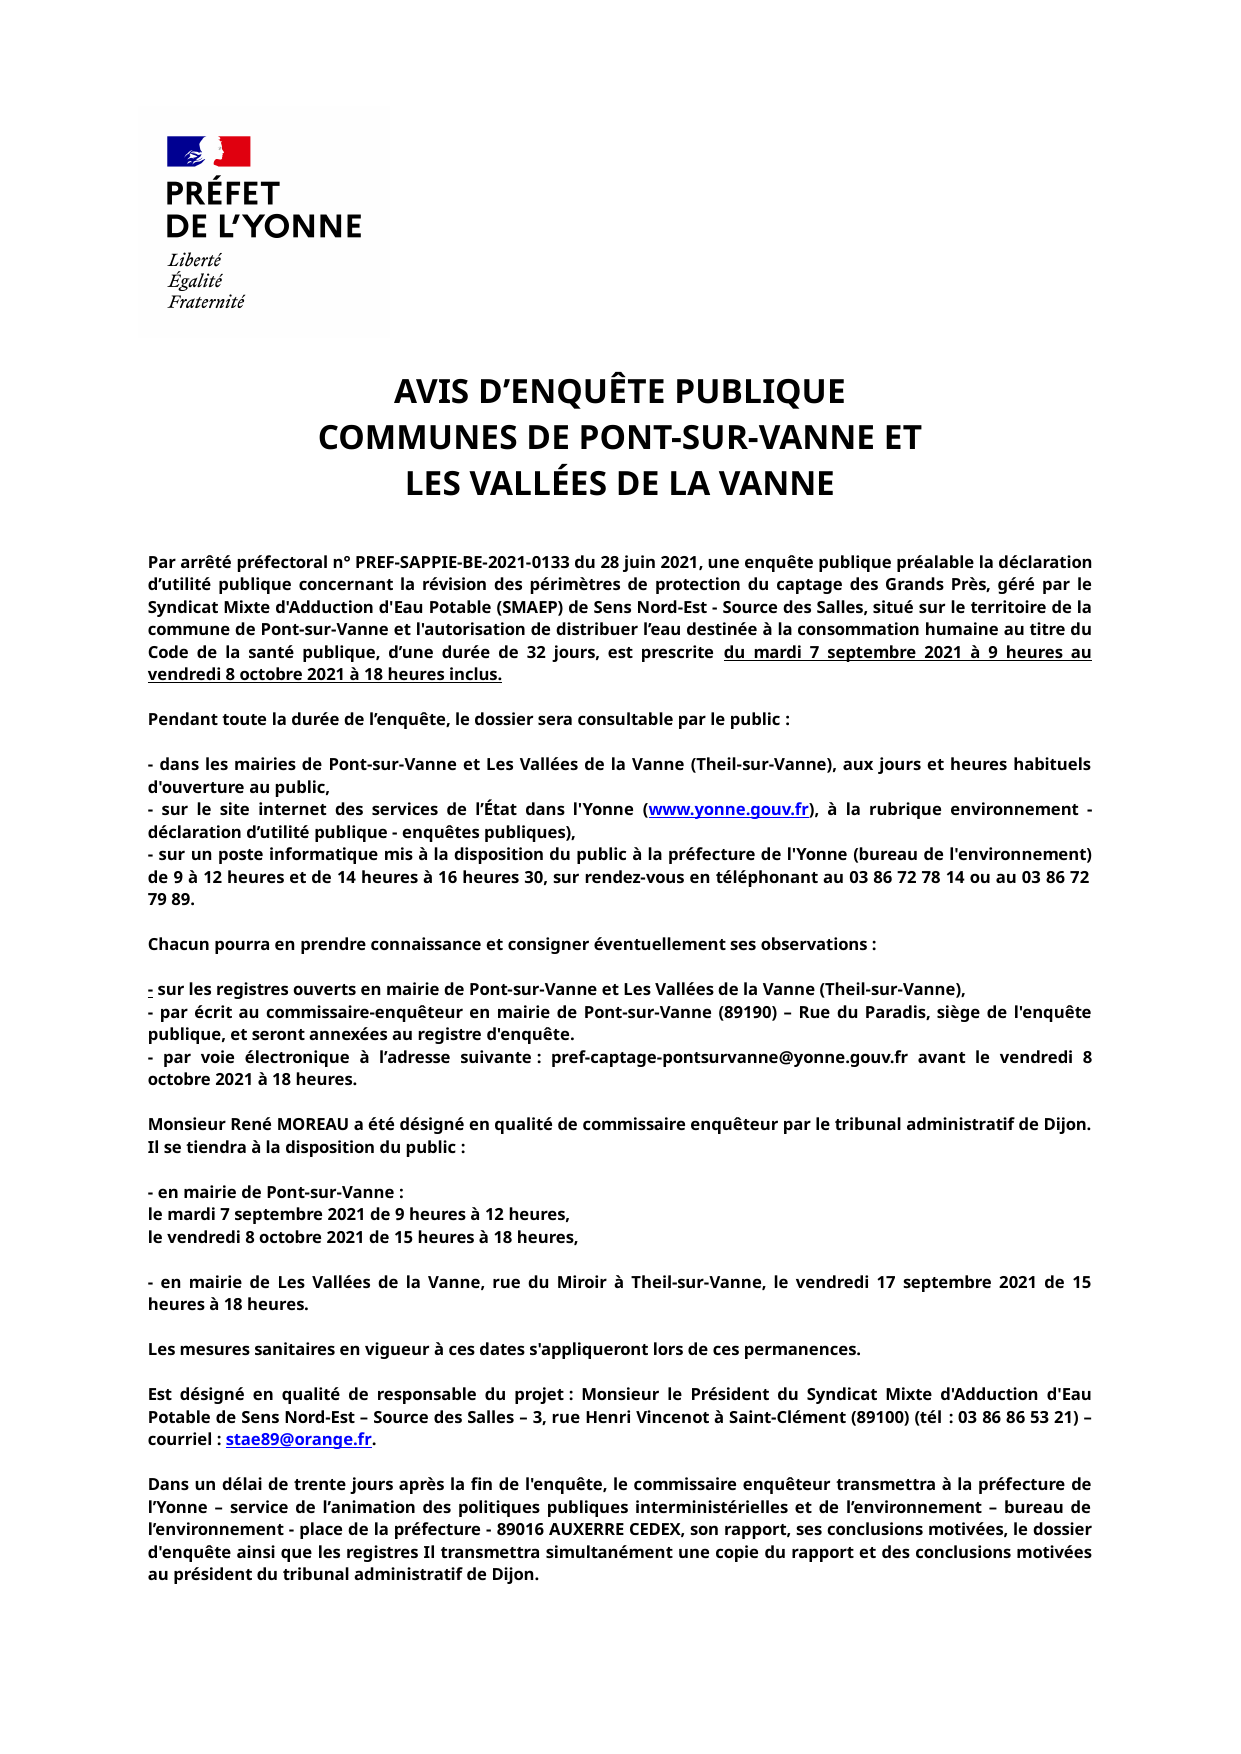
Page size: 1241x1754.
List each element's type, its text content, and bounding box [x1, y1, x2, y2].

text - sur un poste informatique mis à la disposition du public à la préfecture de l'Yonne (bureau de l'environnement) de 9 à 12 heures et de 14 heures à 16 heures 30, sur rendez-vous en téléphonant au 03 86 72 78 14 ou au 03 86 72 79 89. [148, 843, 1093, 911]
text - par écrit au commissaire-enquêteur en mairie de Pont-sur-Vanne (89190) – Rue du Paradis, siège de l'enquête publique, et seront annexées au registre d'enquête. [148, 1001, 1093, 1046]
picture [137, 106, 390, 338]
text Les mesures sanitaires en vigueur à ces dates s'appliqueront lors de ces permanences. [148, 1338, 1093, 1361]
text - sur les registres ouverts en mairie de Pont-sur-Vanne et Les Vallées de la Vanne (Theil-sur-Vanne), [148, 978, 1093, 1001]
text - sur le site internet des services de l’État dans l'Yonne (www.yonne.gouv.fr), à la rubrique environnement - déclaration d’utilité publique - enquêtes publiques), [148, 798, 1093, 843]
text LES VALLÉES DE LA VANNE [148, 460, 1093, 506]
text - en mairie de Les Vallées de la Vanne, rue du Miroir à Theil-sur-Vanne, le vendredi 17 septembre 2021 de 15 heures à 18 heures. [148, 1271, 1093, 1316]
text COMMUNES DE PONT-SUR-VANNE ET [148, 414, 1093, 460]
text - dans les mairies de Pont-sur-Vanne et Les Vallées de la Vanne (Theil-sur-Vanne), aux jours et heures habituels d'ouverture au public, [148, 753, 1093, 798]
text Est désigné en qualité de responsable du projet : Monsieur le Président du Syndicat Mixte d'Adduction d'Eau Potable de Sens Nord-Est – Source des Salles – 3, rue Henri Vincenot à Saint-Clément (89100) (tél : 03 86 86 53 21) – courriel : stae89@orange.fr. [148, 1383, 1093, 1451]
text - par voie électronique à l’adresse suivante : pref-captage-pontsurvanne@yonne.gouv.fr avant le vendredi 8 octobre 2021 à 18 heures. [148, 1046, 1093, 1091]
text Par arrêté préfectoral n° PREF-SAPPIE-BE-2021-0133 du 28 juin 2021, une enquête publique préalable la déclaration d’utilité publique concernant la révision des périmètres de protection du captage des Grands Près, géré par le Syndicat Mixte d'Adduction d'Eau Potable (SMAEP) de Sens Nord-Est - Source des Salles, situé sur le territoire de la commune de Pont-sur-Vanne et l'autorisation de distribuer l’eau destinée à la consommation humaine au titre du Code de la santé publique, d’une durée de 32 jours, est prescrite du mardi 7 septembre 2021 à 9 heures au vendredi 8 octobre 2021 à 18 heures inclus. [148, 551, 1093, 686]
text Pendant toute la durée de l’enquête, le dossier sera consultable par le public : [148, 708, 1093, 731]
text le vendredi 8 octobre 2021 de 15 heures à 18 heures, [148, 1226, 1093, 1248]
text Dans un délai de trente jours après la fin de l'enquête, le commissaire enquêteur transmettra à la préfecture de l’Yonne – service de l’animation des politiques publiques interministérielles et de l’environnement – bureau de l’environnement - place de la préfecture - 89016 AUXERRE CEDEX, son rapport, ses conclusions motivées, le dossier d'enquête ainsi que les registres Il transmettra simultanément une copie du rapport et des conclusions motivées au président du tribunal administratif de Dijon. [148, 1473, 1093, 1586]
text - en mairie de Pont-sur-Vanne : [148, 1181, 1093, 1203]
text Monsieur René MOREAU a été désigné en qualité de commissaire enquêteur par le tribunal administratif de Dijon. Il se tiendra à la disposition du public : [148, 1113, 1093, 1158]
text le mardi 7 septembre 2021 de 9 heures à 12 heures, [148, 1203, 1093, 1226]
text AVIS D’ENQUÊTE PUBLIQUE [148, 368, 1093, 414]
text Chacun pourra en prendre connaissance et consigner éventuellement ses observations : [148, 933, 1093, 956]
